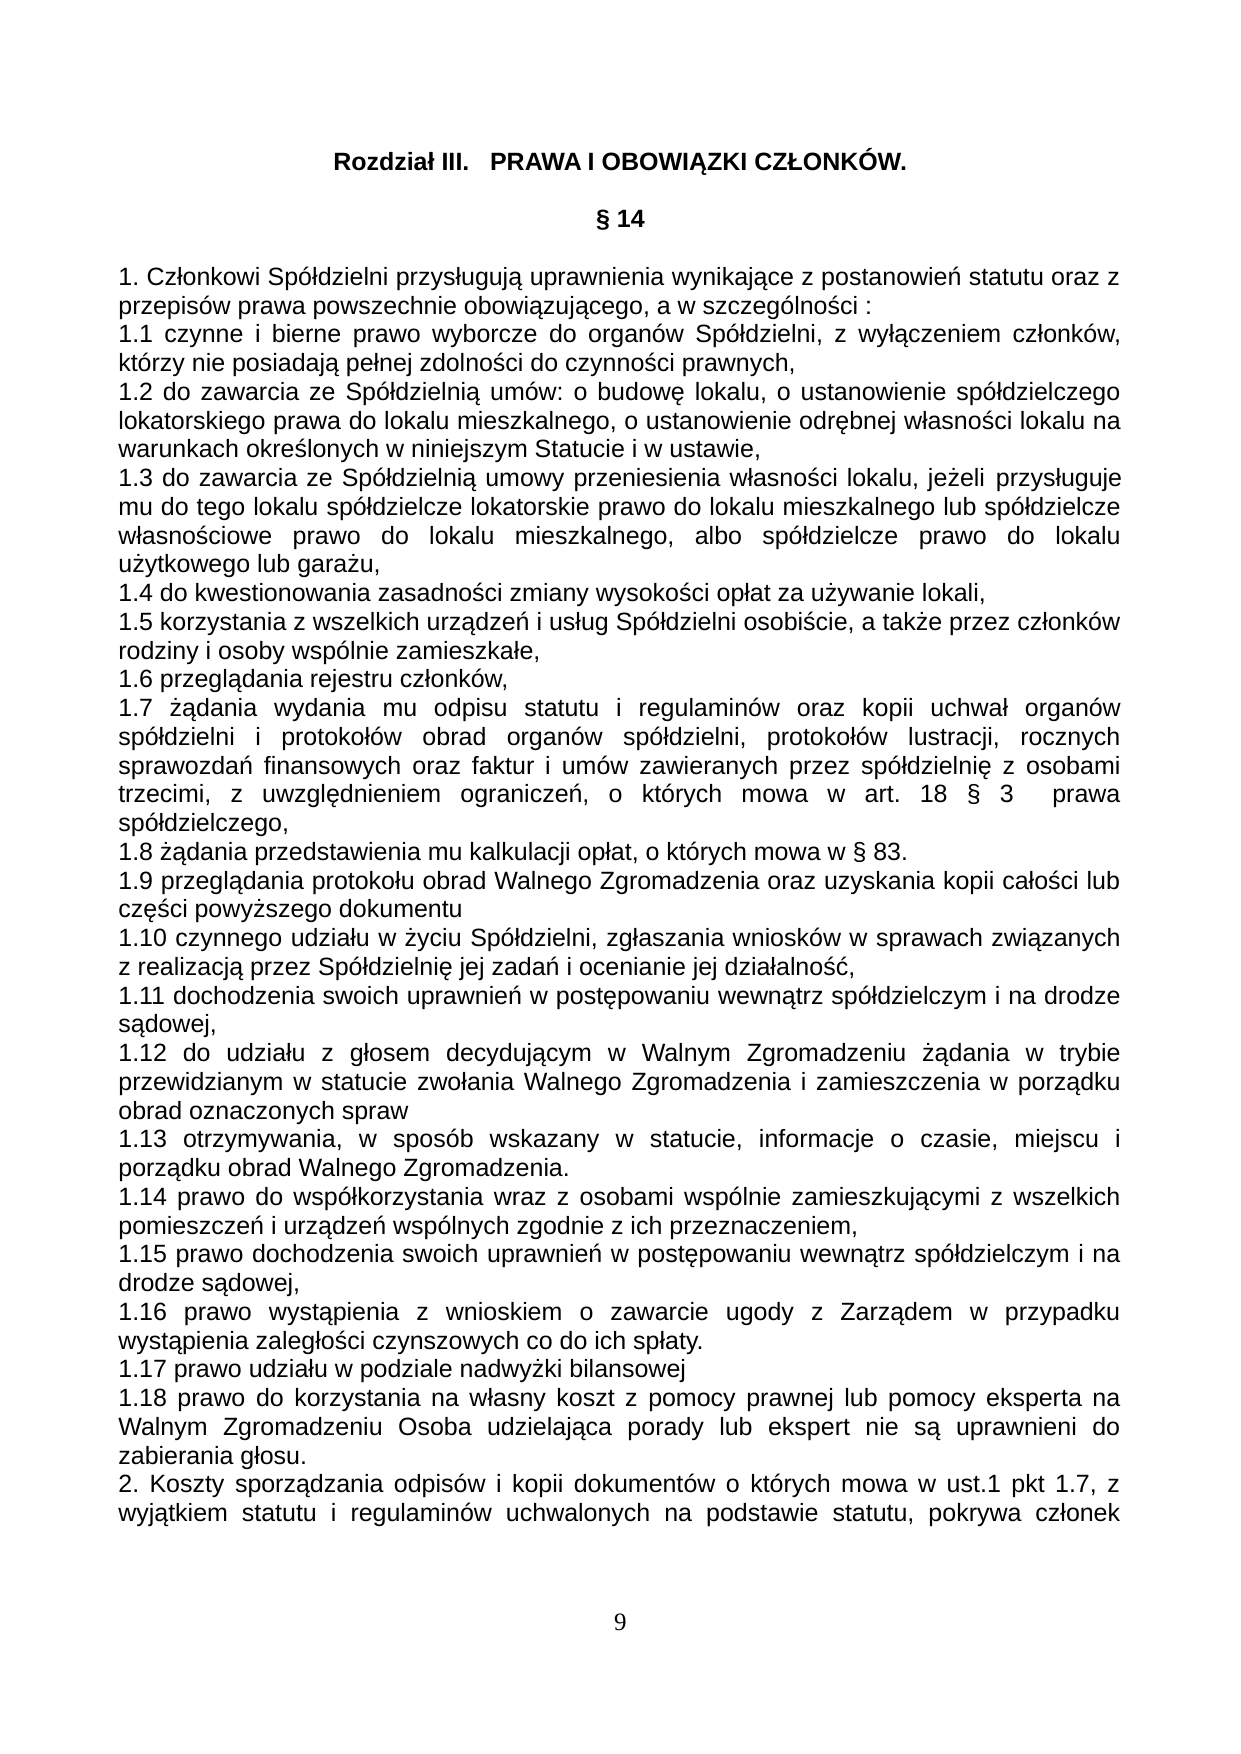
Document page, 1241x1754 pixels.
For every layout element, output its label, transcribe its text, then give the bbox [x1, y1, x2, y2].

text Rozdział III. PRAWA I OBOWIĄZKI CZŁONKÓW. [118, 147, 1122, 176]
text § 14 [118, 204, 1122, 233]
text 1.11 dochodzenia swoich uprawnień w postępowaniu wewnątrz spółdzielczym i na drodze sądowej, [118, 981, 1122, 1038]
text 1.5 korzystania z wszelkich urządzeń i usług Spółdzielni osobiście, a także przez członków rodziny i osoby wspólnie zamieszkałe, [118, 607, 1122, 664]
text 1. Członkowi Spółdzielni przysługują uprawnienia wynikające z postanowień statutu oraz z przepisów prawa powszechnie obowiązującego, a w szczególności : [118, 262, 1122, 319]
text 1.10 czynnego udziału w życiu Spółdzielni, zgłaszania wniosków w sprawach związanych z realizacją przez Spółdzielnię jej zadań i ocenianie jej działalność, [118, 923, 1122, 981]
text 1.1 czynne i bierne prawo wyborcze do organów Spółdzielni, z wyłączeniem członków, którzy nie posiadają pełnej zdolności do czynności prawnych, [118, 319, 1122, 377]
text 1.8 żądania przedstawienia mu kalkulacji opłat, o których mowa w § 83. [118, 837, 1122, 866]
text 1.2 do zawarcia ze Spółdzielnią umów: o budowę lokalu, o ustanowienie spółdzielczego lokatorskiego prawa do lokalu mieszkalnego, o ustanowienie odrębnej własności lokalu na warunkach określonych w niniejszym Statucie i w ustawie, [118, 377, 1122, 463]
text 1.3 do zawarcia ze Spółdzielnią umowy przeniesienia własności lokalu, jeżeli przysługuje mu do tego lokalu spółdzielcze lokatorskie prawo do lokalu mieszkalnego lub spółdzielcze własnościowe prawo do lokalu mieszkalnego, albo spółdzielcze prawo do lokalu użytkowego lub garażu, [118, 463, 1122, 578]
text 1.16 prawo wystąpienia z wnioskiem o zawarcie ugody z Zarządem w przypadku wystąpienia zaległości czynszowych co do ich spłaty. [118, 1297, 1122, 1354]
text 2. Koszty sporządzania odpisów i kopii dokumentów o których mowa w ust.1 pkt 1.7, z wyjątkiem statutu i regulaminów uchwalonych na podstawie statutu, pokrywa członek [118, 1469, 1122, 1527]
text 1.6 przeglądania rejestru członków, [118, 664, 1122, 693]
text 1.9 przeglądania protokołu obrad Walnego Zgromadzenia oraz uzyskania kopii całości lub części powyższego dokumentu [118, 866, 1122, 923]
text 1.13 otrzymywania, w sposób wskazany w statucie, informacje o czasie, miejscu i porządku obrad Walnego Zgromadzenia. [118, 1124, 1122, 1182]
text 1.4 do kwestionowania zasadności zmiany wysokości opłat za używanie lokali, [118, 578, 1122, 607]
text 1.7 żądania wydania mu odpisu statutu i regulaminów oraz kopii uchwał organów spółdzielni i protokołów obrad organów spółdzielni, protokołów lustracji, rocznych sprawozdań finansowych oraz faktur i umów zawieranych przez spółdzielnię z osobami trzecimi, z uwzględnieniem ograniczeń, o których mowa w art. 18 § 3 prawa spółdzielczego, [118, 693, 1122, 837]
text 1.15 prawo dochodzenia swoich uprawnień w postępowaniu wewnątrz spółdzielczym i na drodze sądowej, [118, 1239, 1122, 1297]
text 1.14 prawo do współkorzystania wraz z osobami wspólnie zamieszkującymi z wszelkich pomieszczeń i urządzeń wspólnych zgodnie z ich przeznaczeniem, [118, 1182, 1122, 1239]
text 1.17 prawo udziału w podziale nadwyżki bilansowej [118, 1354, 1122, 1383]
text 1.18 prawo do korzystania na własny koszt z pomocy prawnej lub pomocy eksperta na Walnym Zgromadzeniu Osoba udzielająca porady lub ekspert nie są uprawnieni do zabierania głosu. [118, 1383, 1122, 1469]
text 1.12 do udziału z głosem decydującym w Walnym Zgromadzeniu żądania w trybie przewidzianym w statucie zwołania Walnego Zgromadzenia i zamieszczenia w porządku obrad oznaczonych spraw [118, 1038, 1122, 1124]
